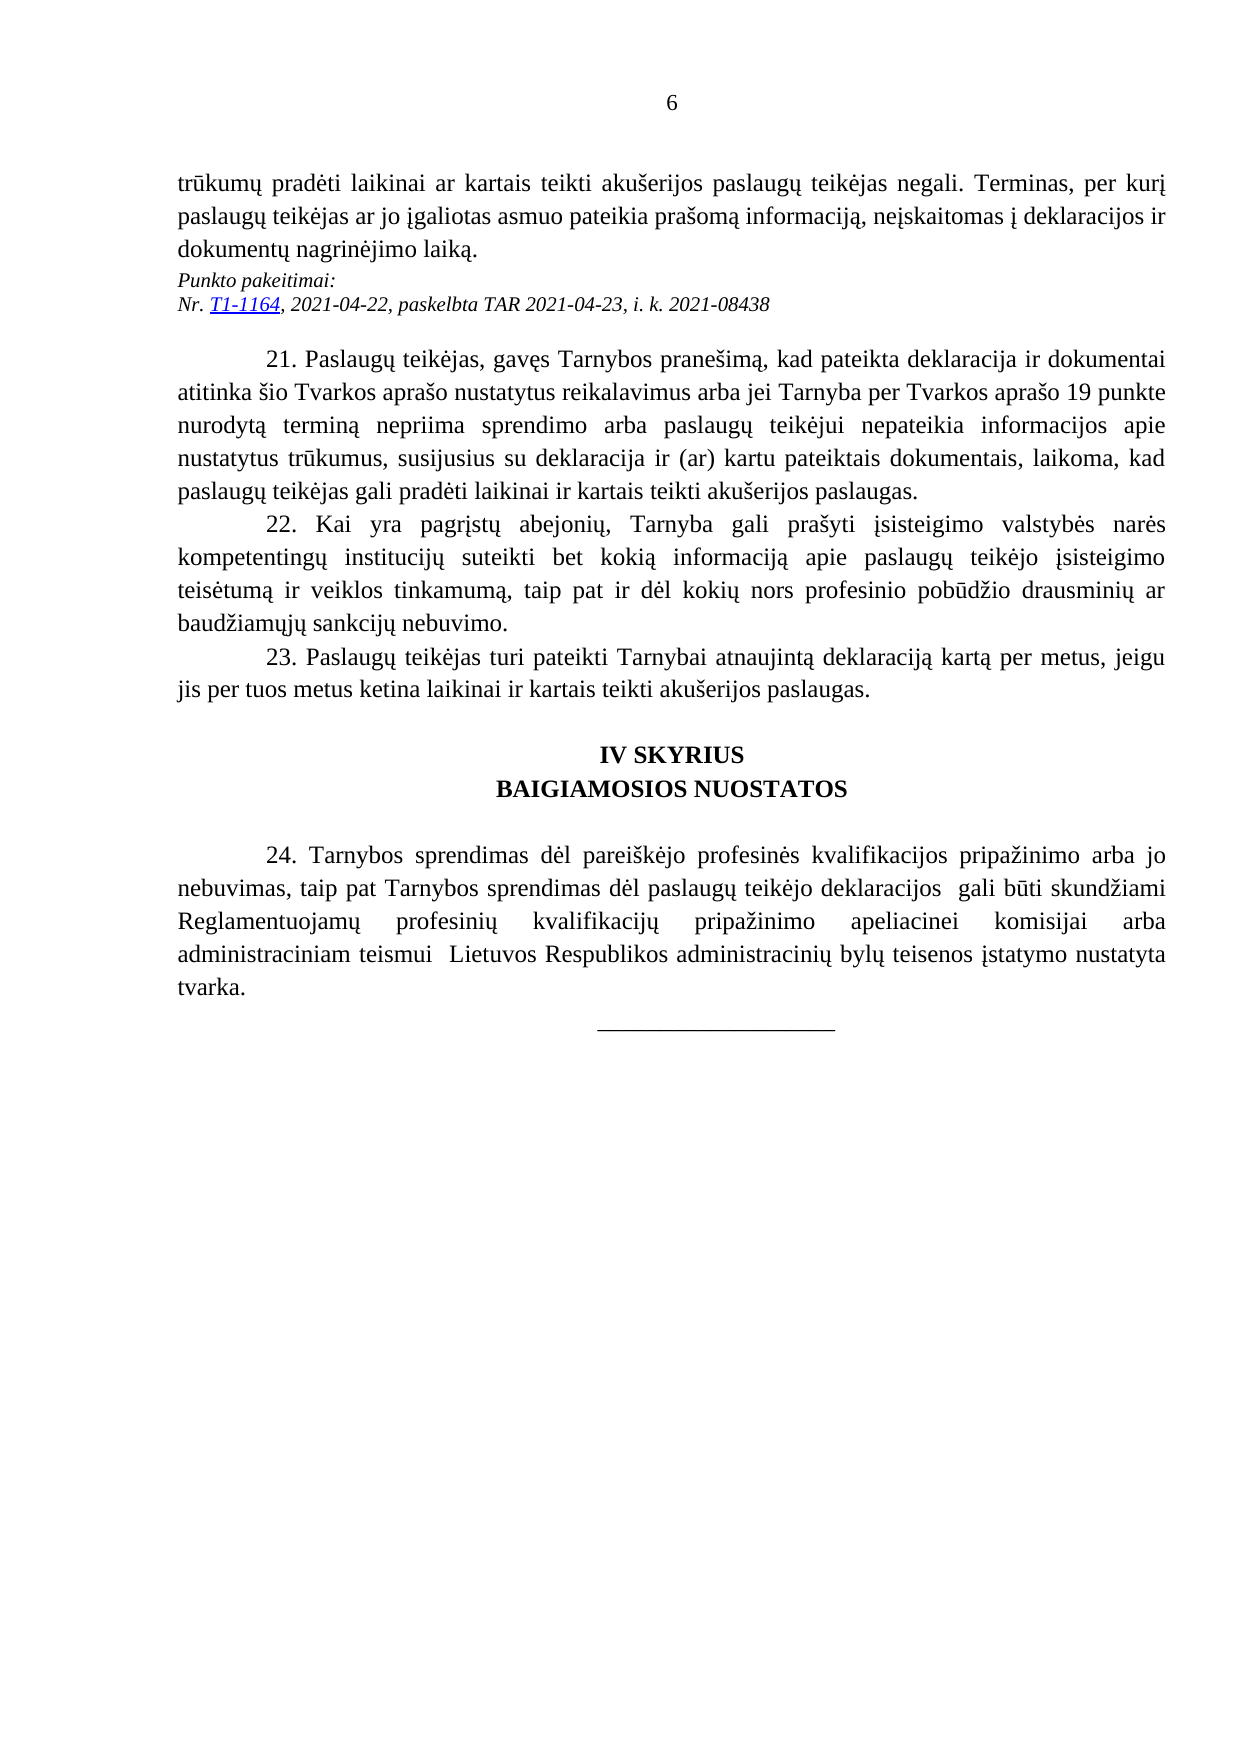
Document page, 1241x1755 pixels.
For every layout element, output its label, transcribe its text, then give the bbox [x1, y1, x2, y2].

text 23. Paslaugų teikėjas turi pateikti Tarnybai atnaujintą deklaraciją kartą per metus, jeigu jis per tuos metus ketina laikinai ir kartais teikti akušerijos paslaugas. [177, 642, 1167, 703]
text IV SKYRIUS [177, 741, 1167, 769]
text ___________________ [177, 1005, 1167, 1033]
text Punkto pakeitimai: [177, 267, 1167, 292]
text 22. Kai yra pagrįstų abejonių, Tarnyba gali prašyti įsisteigimo valstybės narės kompetentingų institucijų suteikti bet kokią informaciją apie paslaugų teikėjo įsisteigimo teisėtumą ir veiklos tinkamumą, taip pat ir dėl kokių nors profesinio pobūdžio drausminių ar baudžiamųjų sankcijų nebuvimo. [177, 509, 1167, 637]
text 24. Tarnybos sprendimas dėl pareiškėjo profesinės kvalifikacijos pripažinimo arba jo nebuvimas, taip pat Tarnybos sprendimas dėl paslaugų teikėjo deklaracijos gali būti skundžiami Reglamentuojamų profesinių kvalifikacijų pripažinimo apeliacinei komisijai arba administraciniam teismui Lietuvos Respublikos administracinių bylų teisenos įstatymo nustatyta tvarka. [177, 840, 1167, 1001]
text BAIGIAMOSIOS NUOSTATOS [177, 774, 1167, 802]
text trūkumų pradėti laikinai ar kartais teikti akušerijos paslaugų teikėjas negali. Terminas, per kurį paslaugų teikėjas ar jo įgaliotas asmuo pateikia prašomą informaciją, neįskaitomas į deklaracijos ir dokumentų nagrinėjimo laiką. [177, 168, 1167, 263]
text 21. Paslaugų teikėjas, gavęs Tarnybos pranešimą, kad pateikta deklaracija ir dokumentai atitinka šio Tvarkos aprašo nustatytus reikalavimus arba jei Tarnyba per Tvarkos aprašo 19 punkte nurodytą terminą nepriima sprendimo arba paslaugų teikėjui nepateikia informacijos apie nustatytus trūkumus, susijusius su deklaracija ir (ar) kartu pateiktais dokumentais, laikoma, kad paslaugų teikėjas gali pradėti laikinai ir kartais teikti akušerijos paslaugas. [177, 344, 1167, 505]
text Nr. T1-1164, 2021-04-22, paskelbta TAR 2021-04-23, i. k. 2021-08438 [177, 292, 1167, 316]
